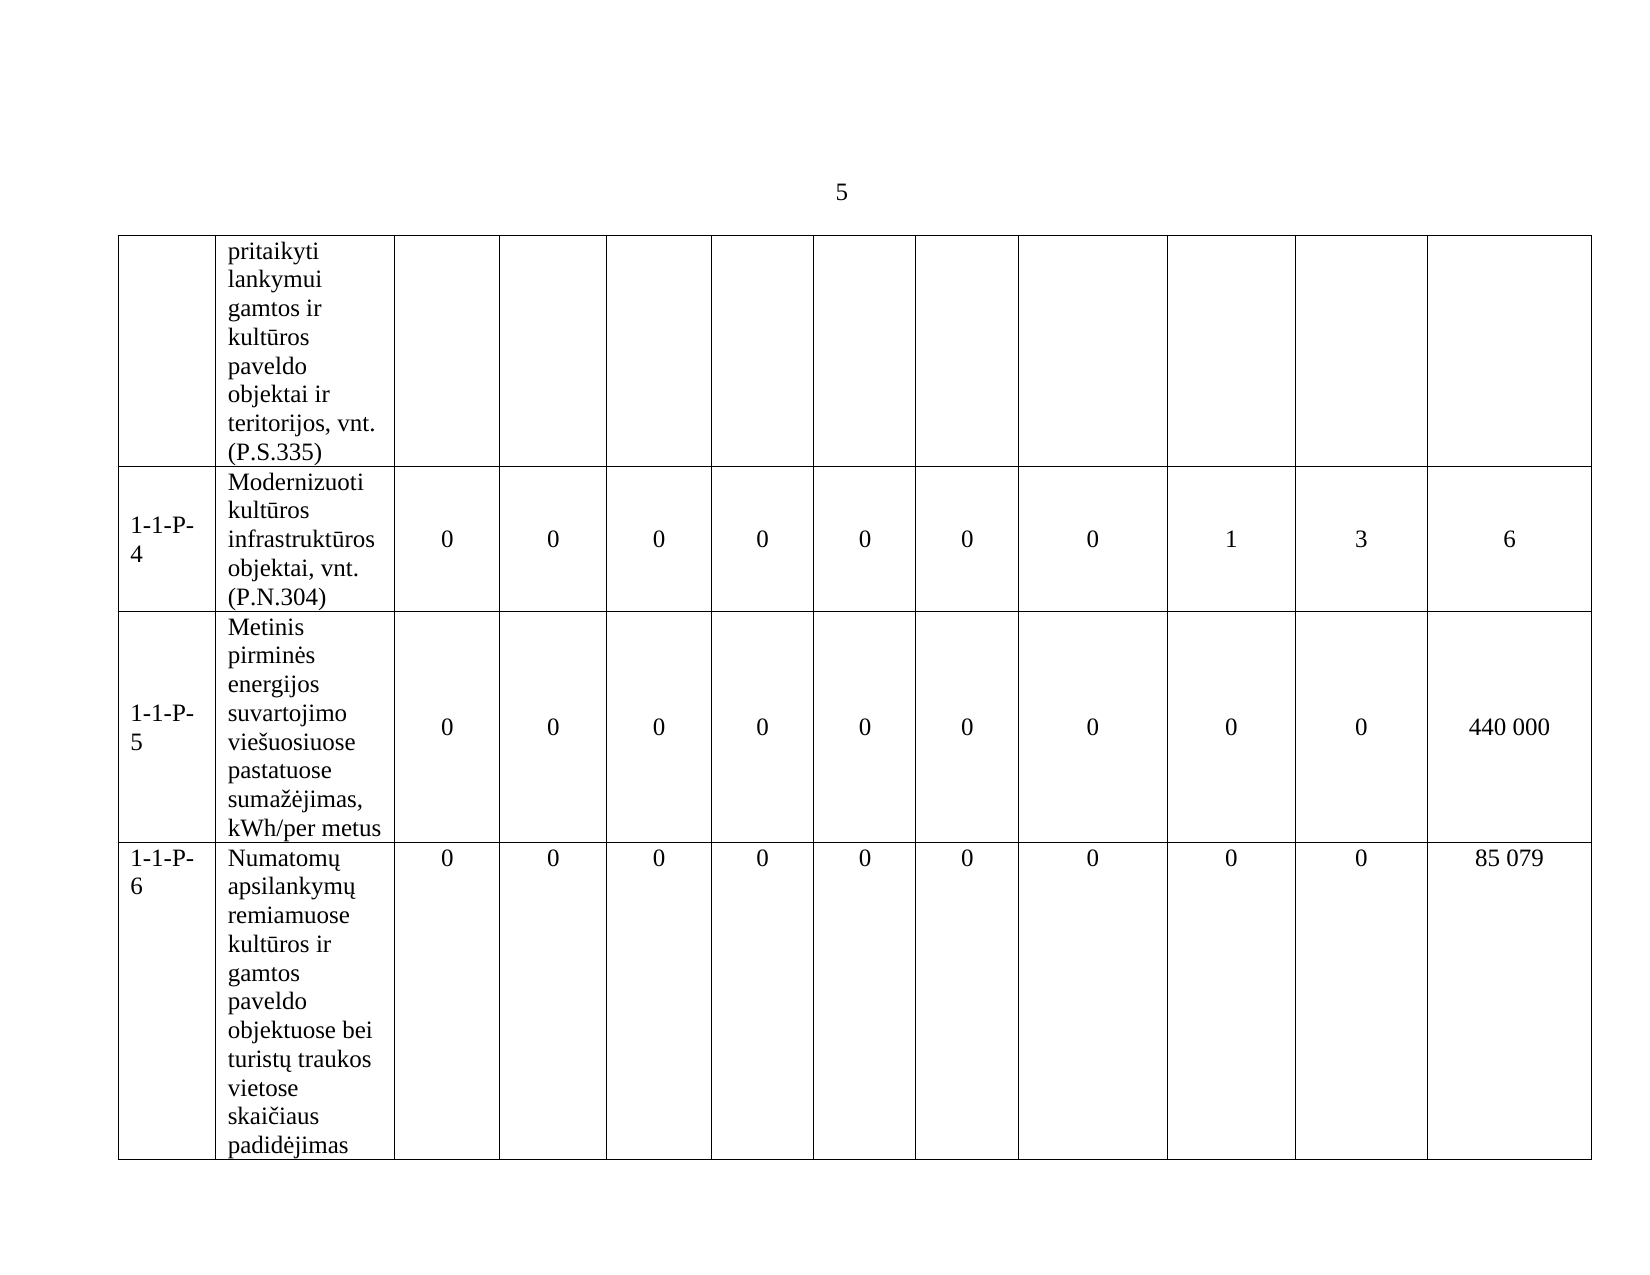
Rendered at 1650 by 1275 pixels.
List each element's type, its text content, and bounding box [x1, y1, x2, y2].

table_cell 0 [1019, 843, 1167, 1159]
table_cell 85 079 [1428, 843, 1591, 1159]
table_cell 1-1-P-6 [119, 843, 215, 1159]
table_cell 0 [814, 612, 915, 842]
table_cell [1019, 236, 1167, 466]
table_cell [1168, 236, 1295, 466]
table_cell [712, 236, 813, 466]
table_cell 0 [712, 843, 813, 1159]
table_cell 0 [916, 467, 1018, 611]
table_cell Numatomų apsilankymų remiamuose kultūros ir gamtos paveldo objektuose bei turistų traukos vietose skaičiaus padidėjimas [216, 843, 394, 1159]
table_cell [814, 236, 915, 466]
table_cell 0 [1019, 612, 1167, 842]
table_cell pritaikyti lankymui gamtos ir kultūros paveldo objektai ir teritorijos, vnt. (P.S.335) [216, 236, 394, 466]
table_cell 0 [916, 612, 1018, 842]
table_cell 0 [1296, 843, 1427, 1159]
table_cell [1296, 236, 1427, 466]
table_cell 0 [395, 843, 499, 1159]
table_cell 1-1-P-4 [119, 467, 215, 611]
table_cell 0 [1019, 467, 1167, 611]
table_cell [500, 236, 606, 466]
table_cell 0 [712, 467, 813, 611]
table_cell 0 [500, 843, 606, 1159]
table_cell [119, 236, 215, 466]
table_cell 0 [500, 612, 606, 842]
table_cell 0 [916, 843, 1018, 1159]
table_cell [607, 236, 711, 466]
table_cell [1592, 235, 1614, 466]
table_cell 0 [607, 612, 711, 842]
table_cell 0 [607, 467, 711, 611]
table_cell [1428, 236, 1591, 466]
table_cell 0 [395, 612, 499, 842]
table_cell 0 [814, 467, 915, 611]
table_cell 0 [712, 612, 813, 842]
table_cell 1-1-P-5 [119, 612, 215, 842]
table_cell 440 000 [1428, 612, 1591, 842]
table_cell 1 [1168, 467, 1295, 611]
table_cell 0 [1168, 843, 1295, 1159]
table_cell 0 [395, 467, 499, 611]
table_cell 0 [1296, 612, 1427, 842]
table_cell [1592, 466, 1614, 611]
table_cell 0 [607, 843, 711, 1159]
table_cell [395, 236, 499, 466]
table_cell [916, 236, 1018, 466]
table_cell Metinis pirminės energijos suvartojimo viešuosiuose pastatuose sumažėjimas, kWh/per metus [216, 612, 394, 842]
table_cell 0 [500, 467, 606, 611]
table_cell [1592, 842, 1614, 1159]
table_cell 0 [1168, 612, 1295, 842]
table_cell [1592, 611, 1614, 842]
table_cell Modernizuoti kultūros infrastruktūros objektai, vnt. (P.N.304) [216, 467, 394, 611]
table_cell 0 [814, 843, 915, 1159]
table_cell 6 [1428, 467, 1591, 611]
table_cell 3 [1296, 467, 1427, 611]
